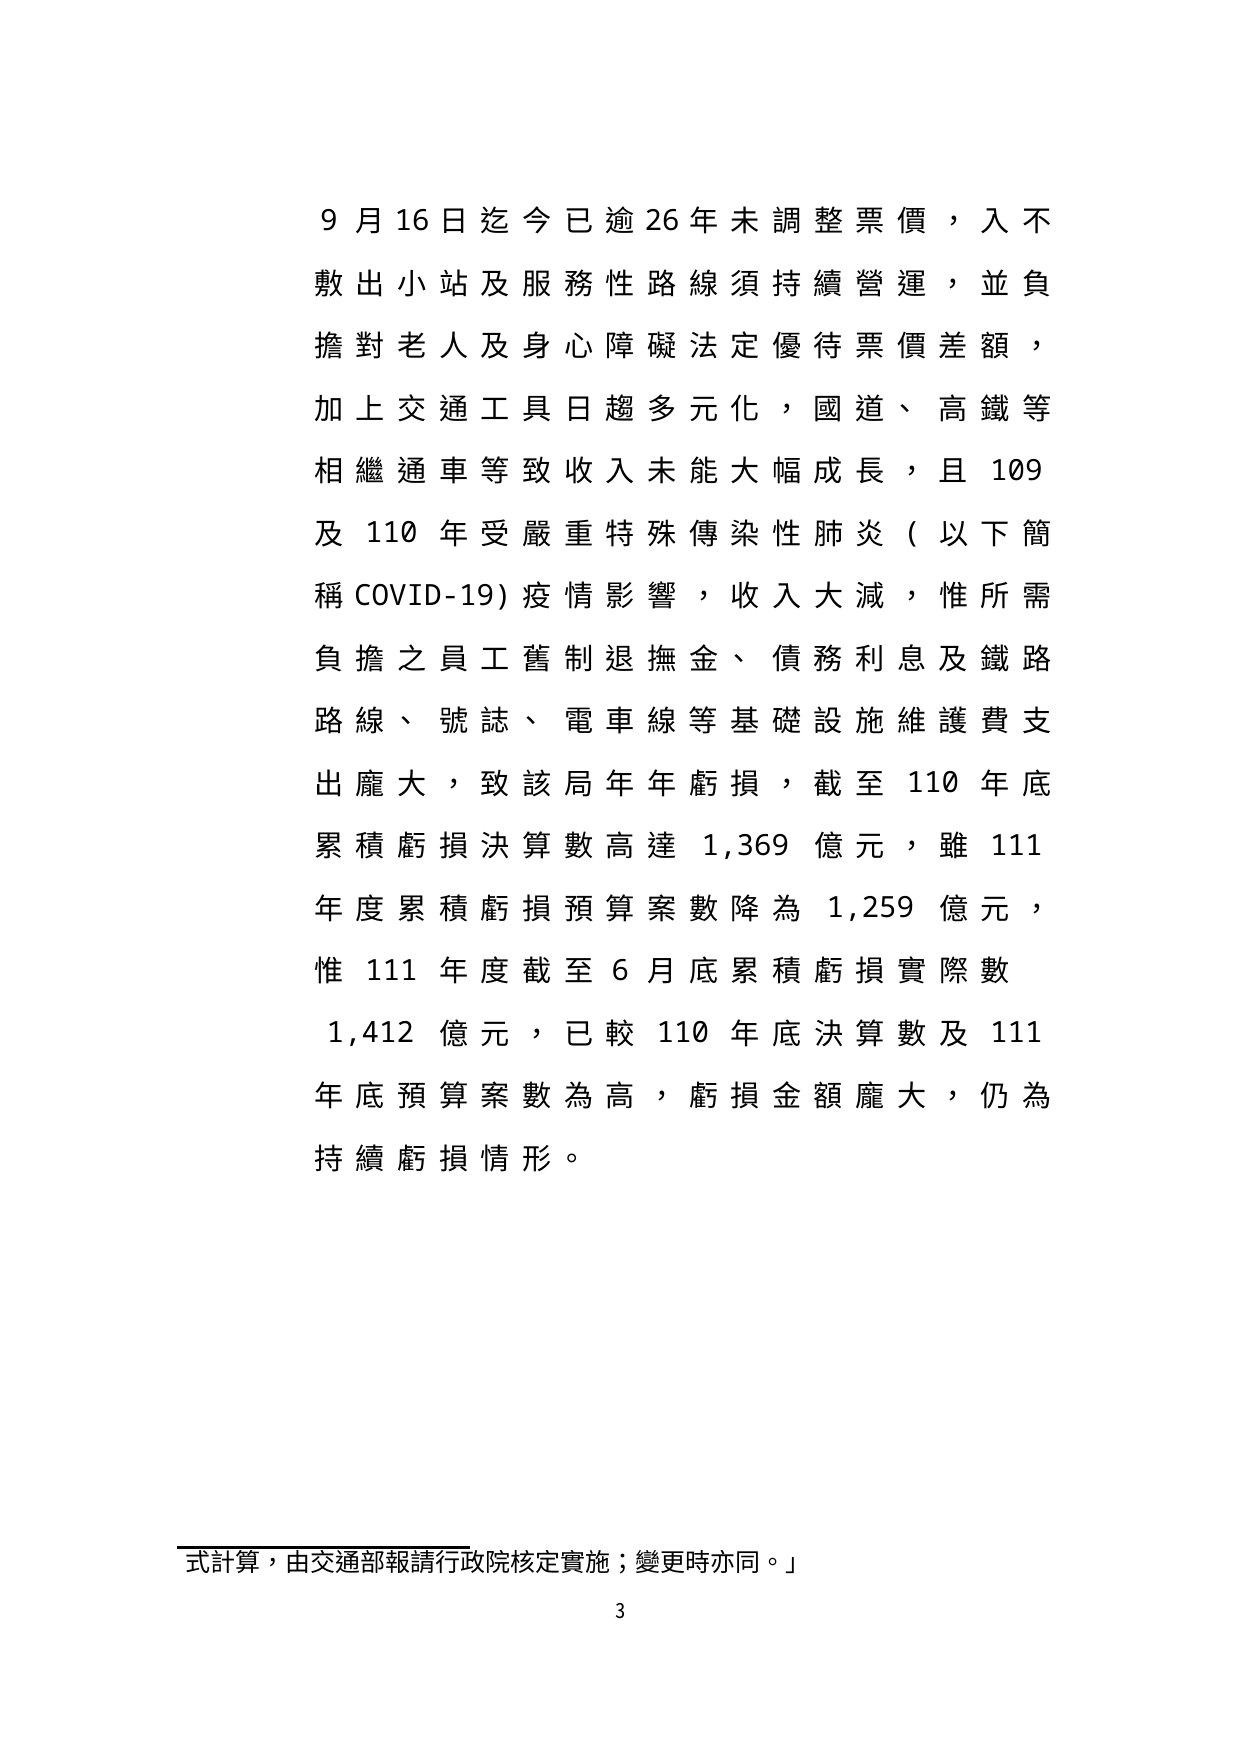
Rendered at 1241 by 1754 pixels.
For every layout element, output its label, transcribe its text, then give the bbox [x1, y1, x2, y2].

text 臺鐵為陸路運輸重要工具，擔負公共運輸責任，因其票價費率受管制，自84年9月16日迄今已逾26年未調整票價，入不敷出小站及服務性路線須持續營運，並負擔對老人及身心障礙法定優待票價差額，加上交通工具日趨多元化，國道、高鐵等相繼通車等致收入未能大幅成長，且109及110年受嚴重特殊傳染性肺炎(以下簡稱COVID-19)疫情影響，收入大減，惟所需負擔之員工舊制退撫金、債務利息及鐵路路線、號誌、電車線等基礎設施維護費支出龐大，致該局年年虧損，截至110年底累積虧損決算數高達1,369億元，雖111年度累積虧損預算案數降為1,259億元，惟111年度截至6月底累積虧損實際數1,412億元，已較110年底決算數及111年底預算案數為高，虧損金額龐大，仍為持續虧損情形。 [271, 177, 1058, 1177]
text 式計算，由交通部報請行政院核定實施；變更時亦同。」 [177, 1548, 1063, 1577]
